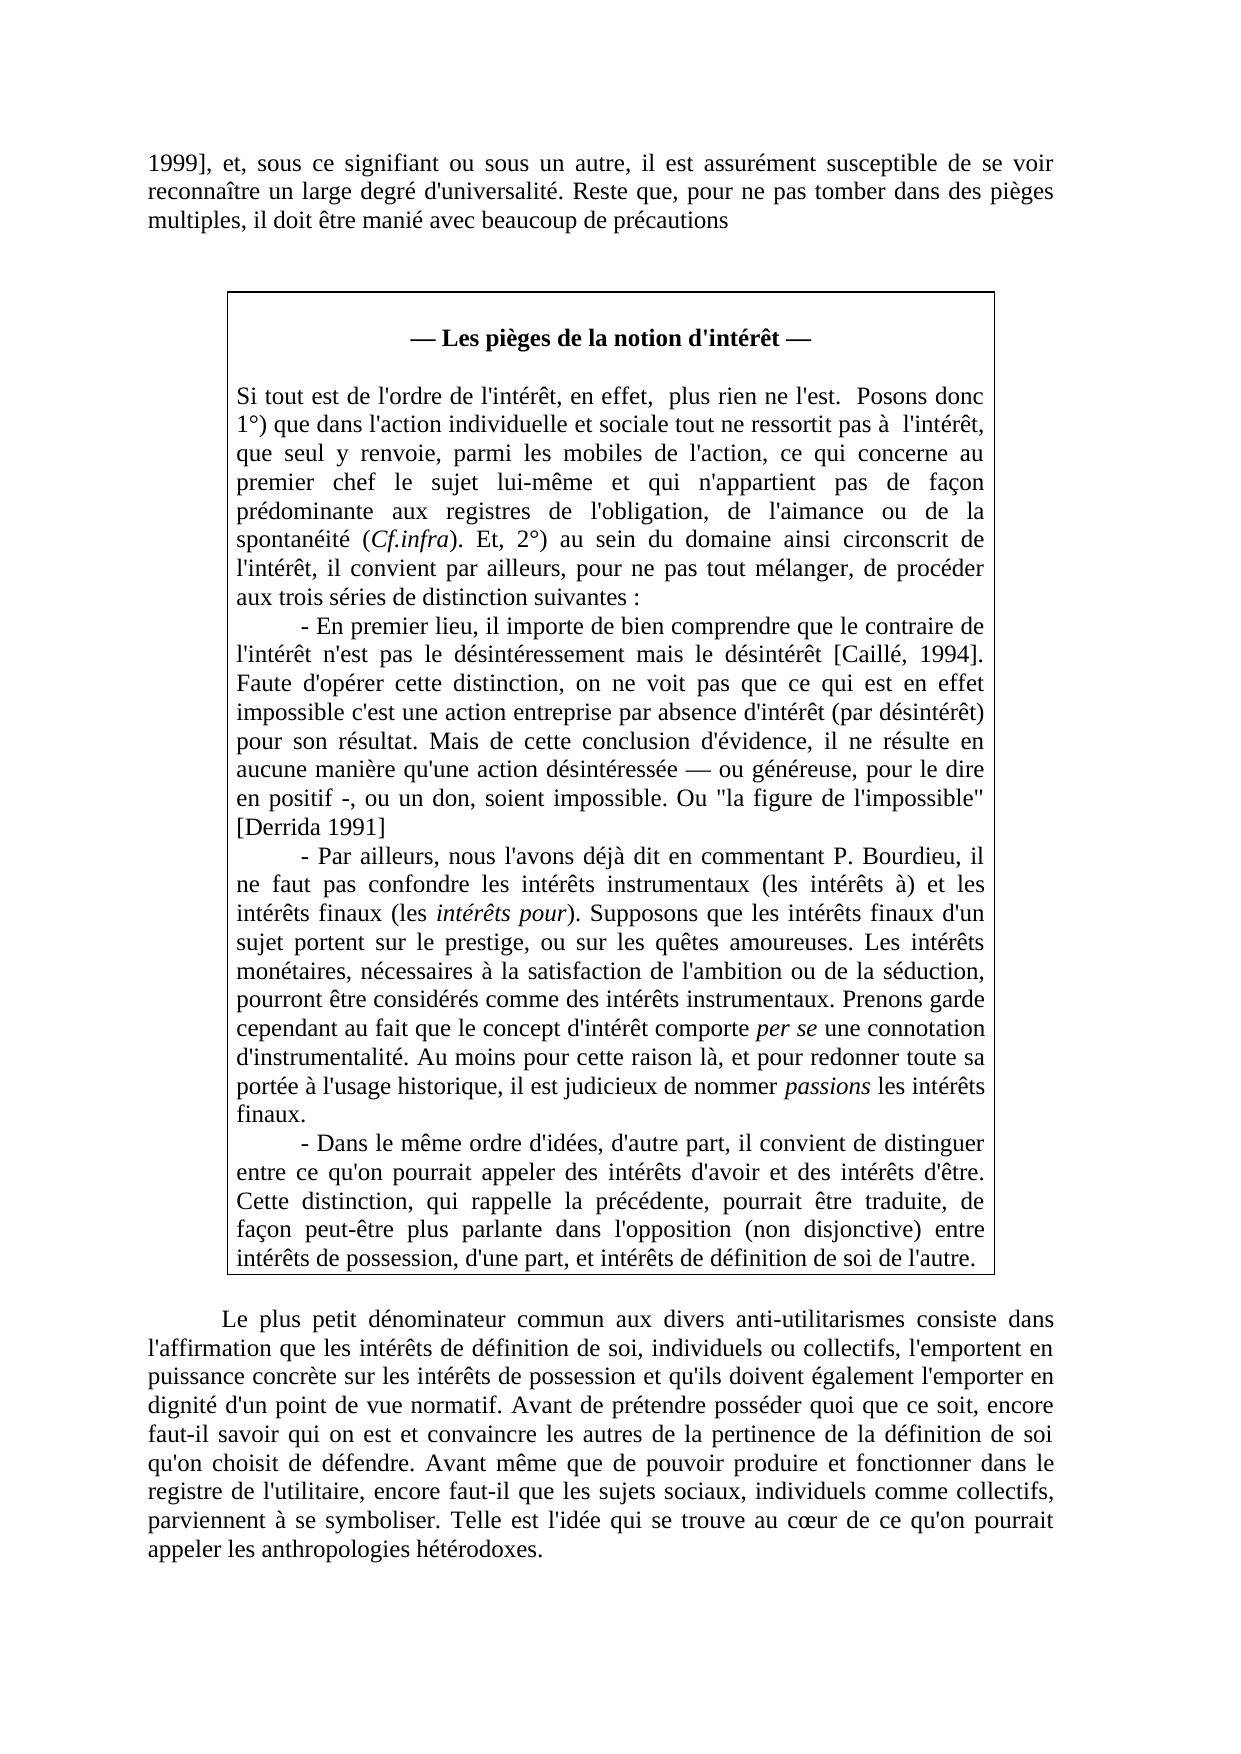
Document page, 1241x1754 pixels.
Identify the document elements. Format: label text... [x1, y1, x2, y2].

text - En premier lieu, il importe de bien comprendre que le contraire de l'intérêt n'est pas le désintéressement mais le désintérêt [Caillé, 1994]. Faute d'opérer cette distinction, on ne voit pas que ce qui est en effet impossible c'est une action entreprise par absence d'intérêt (par désintérêt) pour son résultat. Mais de cette conclusion d'évidence, il ne résulte en aucune manière qu'une action désintéressée — ou généreuse, pour le dire en positif -, ou un don, soient impossible. Ou "la figure de l'impossible" [Derrida 1991] [228, 608, 994, 838]
text — Les pièges de la notion d'intérêt — [228, 320, 994, 352]
text - Par ailleurs, nous l'avons déjà dit en commentant P. Bourdieu, il ne faut pas confondre les intérêts instrumentaux (les intérêts à) et les intérêts finaux (les intérêts pour). Supposons que les intérêts finaux d'un sujet portent sur le prestige, ou sur les quêtes amoureuses. Les intérêts monétaires, nécessaires à la satisfaction de l'ambition ou de la séduction, pourront être considérés comme des intérêts instrumentaux. Prenons garde cependant au fait que le concept d'intérêt comporte per se une connotation d'instrumentalité. Au moins pour cette raison là, et pour redonner toute sa portée à l'usage historique, il est judicieux de nommer passions les intérêts finaux. [228, 838, 994, 1125]
text Si tout est de l'ordre de l'intérêt, en effet, plus rien ne l'est. Posons donc 1°) que dans l'action individuelle et sociale tout ne ressortit pas à l'intérêt, que seul y renvoie, parmi les mobiles de l'action, ce qui concerne au premier chef le sujet lui-même et qui n'appartient pas de façon prédominante aux registres de l'obligation, de l'aimance ou de la spontanéité (Cf.infra). Et, 2°) au sein du domaine ainsi circonscrit de l'intérêt, il convient par ailleurs, pour ne pas tout mélanger, de procéder aux trois séries de distinction suivantes : [228, 378, 994, 608]
text - Dans le même ordre d'idées, d'autre part, il convient de distinguer entre ce qu'on pourrait appeler des intérêts d'avoir et des intérêts d'être. Cette distinction, qui rappelle la précédente, pourrait être traduite, de façon peut-être plus parlante dans l'opposition (non disjonctive) entre intérêts de possession, d'une part, et intérêts de définition de soi de l'autre. [228, 1125, 994, 1274]
text Le plus petit dénominateur commun aux divers anti-utilitarismes consiste dans l'affirmation que les intérêts de définition de soi, individuels ou collectifs, l'emportent en puissance concrète sur les intérêts de possession et qu'ils doivent également l'emporter en dignité d'un point de vue normatif. Avant de prétendre posséder quoi que ce soit, encore faut-il savoir qui on est et convaincre les autres de la pertinence de la définition de soi qu'on choisit de défendre. Avant même que de pouvoir produire et fonctionner dans le registre de l'utilitaire, encore faut-il que les sujets sociaux, individuels comme collectifs, parviennent à se symboliser. Telle est l'idée qui se trouve au cœur de ce qu'on pourrait appeler les anthropologies hétérodoxes. [148, 1304, 1055, 1563]
text 1999], et, sous ce signifiant ou sous un autre, il est assurément susceptible de se voir reconnaître un large degré d'universalité. Reste que, pour ne pas tomber dans des pièges multiples, il doit être manié avec beaucoup de précautions [148, 148, 1055, 234]
